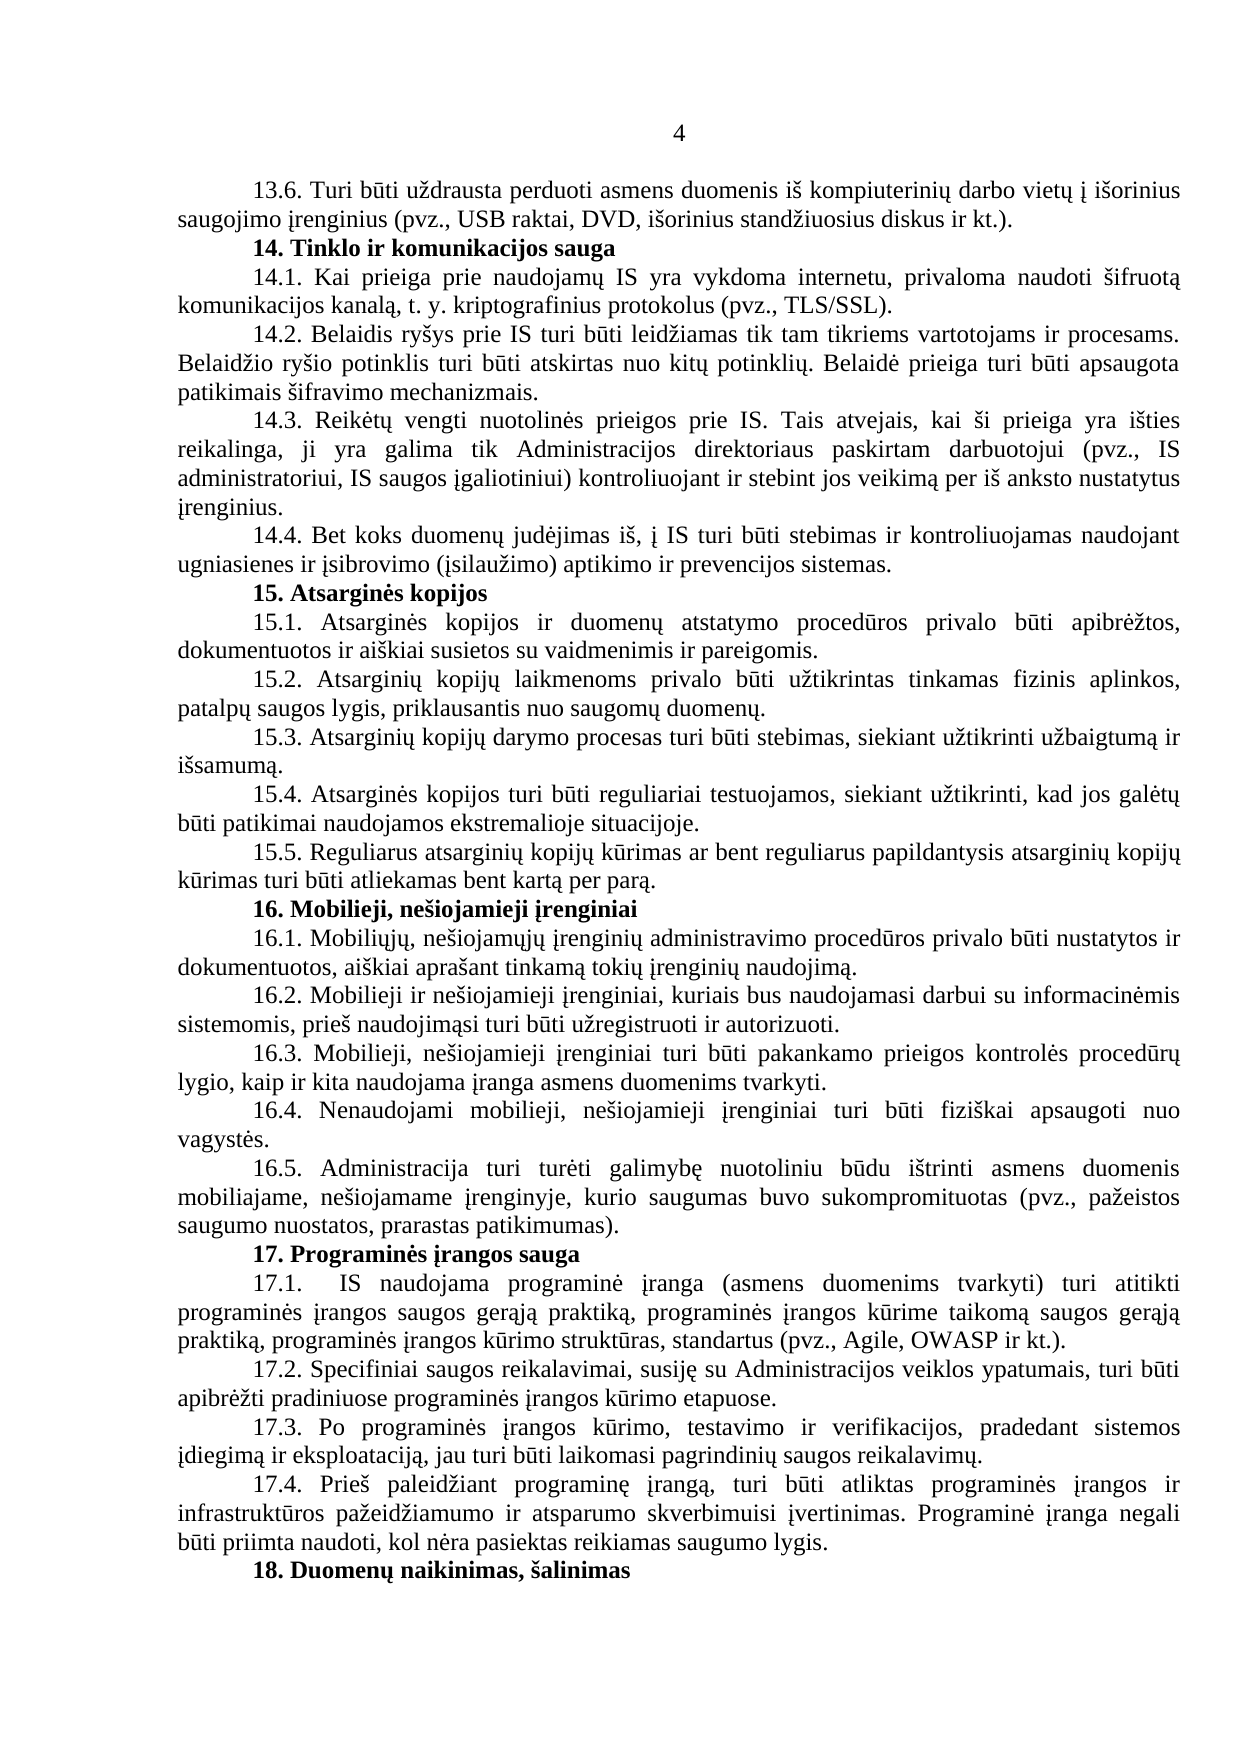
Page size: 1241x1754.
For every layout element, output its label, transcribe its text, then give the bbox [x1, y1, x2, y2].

text 17.1. IS naudojama programinė įranga (asmens duomenims tvarkyti) turi atitikti programinės įrangos saugos gerąją praktiką, programinės įrangos kūrime taikomą saugos gerąją praktiką, programinės įrangos kūrimo struktūras, standartus (pvz., Agile, OWASP ir kt.). [177, 1268, 1181, 1354]
text 16.4. Nenaudojami mobilieji, nešiojamieji įrenginiai turi būti fiziškai apsaugoti nuo vagystės. [177, 1096, 1181, 1153]
text 15. Atsarginės kopijos [177, 578, 1181, 607]
text 15.1. Atsarginės kopijos ir duomenų atstatymo procedūros privalo būti apibrėžtos, dokumentuotos ir aiškiai susietos su vaidmenimis ir pareigomis. [177, 607, 1181, 664]
text 15.2. Atsarginių kopijų laikmenoms privalo būti užtikrintas tinkamas fizinis aplinkos, patalpų saugos lygis, priklausantis nuo saugomų duomenų. [177, 664, 1181, 722]
text 14.2. Belaidis ryšys prie IS turi būti leidžiamas tik tam tikriems vartotojams ir procesams. Belaidžio ryšio potinklis turi būti atskirtas nuo kitų potinklių. Belaidė prieiga turi būti apsaugota patikimais šifravimo mechanizmais. [177, 319, 1181, 406]
text 14.1. Kai prieiga prie naudojamų IS yra vykdoma internetu, privaloma naudoti šifruotą komunikacijos kanalą, t. y. kriptografinius protokolus (pvz., TLS/SSL). [177, 262, 1181, 319]
text 16.5. Administracija turi turėti galimybę nuotoliniu būdu ištrinti asmens duomenis mobiliajame, nešiojamame įrenginyje, kurio saugumas buvo sukompromituotas (pvz., pažeistos saugumo nuostatos, prarastas patikimumas). [177, 1153, 1181, 1239]
text 17.3. Po programinės įrangos kūrimo, testavimo ir verifikacijos, pradedant sistemos įdiegimą ir eksploataciją, jau turi būti laikomasi pagrindinių saugos reikalavimų. [177, 1412, 1181, 1469]
text 15.3. Atsarginių kopijų darymo procesas turi būti stebimas, siekiant užtikrinti užbaigtumą ir išsamumą. [177, 722, 1181, 779]
text 18. Duomenų naikinimas, šalinimas [177, 1556, 1181, 1584]
text 17.2. Specifiniai saugos reikalavimai, susiję su Administracijos veiklos ypatumais, turi būti apibrėžti pradiniuose programinės įrangos kūrimo etapuose. [177, 1354, 1181, 1412]
text 15.4. Atsarginės kopijos turi būti reguliariai testuojamos, siekiant užtikrinti, kad jos galėtų būti patikimai naudojamos ekstremalioje situacijoje. [177, 779, 1181, 837]
text 14.3. Reikėtų vengti nuotolinės prieigos prie IS. Tais atvejais, kai ši prieiga yra išties reikalinga, ji yra galima tik Administracijos direktoriaus paskirtam darbuotojui (pvz., IS administratoriui, IS saugos įgaliotiniui) kontroliuojant ir stebint jos veikimą per iš anksto nustatytus įrenginius. [177, 406, 1181, 521]
text 16.1. Mobiliųjų, nešiojamųjų įrenginių administravimo procedūros privalo būti nustatytos ir dokumentuotos, aiškiai aprašant tinkamą tokių įrenginių naudojimą. [177, 923, 1181, 981]
text 16.3. Mobilieji, nešiojamieji įrenginiai turi būti pakankamo prieigos kontrolės procedūrų lygio, kaip ir kita naudojama įranga asmens duomenims tvarkyti. [177, 1038, 1181, 1096]
text 17.4. Prieš paleidžiant programinę įrangą, turi būti atliktas programinės įrangos ir infrastruktūros pažeidžiamumo ir atsparumo skverbimuisi įvertinimas. Programinė įranga negali būti priimta naudoti, kol nėra pasiektas reikiamas saugumo lygis. [177, 1469, 1181, 1556]
text 16. Mobilieji, nešiojamieji įrenginiai [177, 894, 1181, 923]
text 13.6. Turi būti uždrausta perduoti asmens duomenis iš kompiuterinių darbo vietų į išorinius saugojimo įrenginius (pvz., USB raktai, DVD, išorinius standžiuosius diskus ir kt.). [177, 176, 1181, 233]
text 14. Tinklo ir komunikacijos sauga [177, 233, 1181, 262]
text 15.5. Reguliarus atsarginių kopijų kūrimas ar bent reguliarus papildantysis atsarginių kopijų kūrimas turi būti atliekamas bent kartą per parą. [177, 837, 1181, 894]
text 14.4. Bet koks duomenų judėjimas iš, į IS turi būti stebimas ir kontroliuojamas naudojant ugniasienes ir įsibrovimo (įsilaužimo) aptikimo ir prevencijos sistemas. [177, 521, 1181, 578]
text 17. Programinės įrangos sauga [177, 1239, 1181, 1268]
text 16.2. Mobilieji ir nešiojamieji įrenginiai, kuriais bus naudojamasi darbui su informacinėmis sistemomis, prieš naudojimąsi turi būti užregistruoti ir autorizuoti. [177, 981, 1181, 1038]
